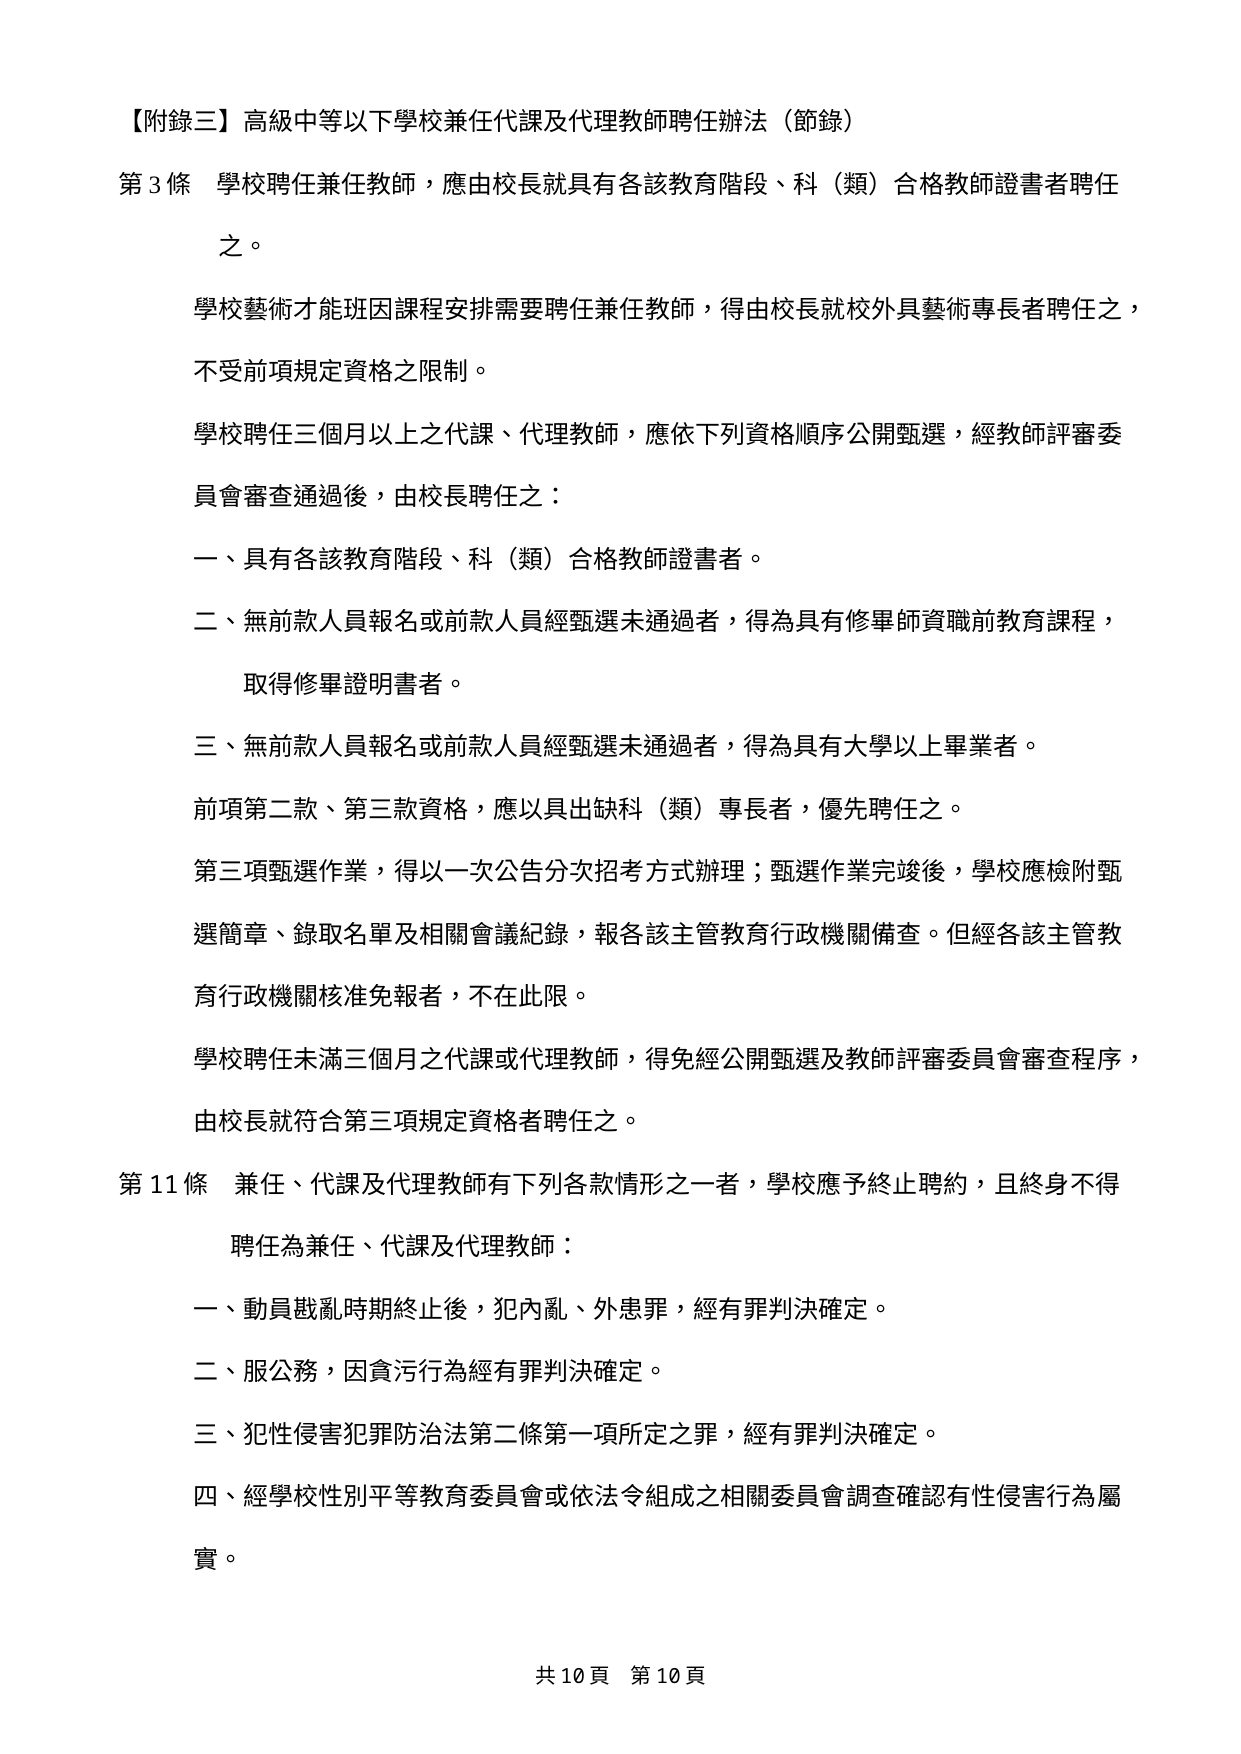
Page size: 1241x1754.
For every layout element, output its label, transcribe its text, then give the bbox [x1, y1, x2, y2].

text 二、無前款人員報名或前款人員經甄選未通過者，得為具有修畢師資職前教育課程，取得修畢證明書者。 [193, 578, 1122, 703]
text 三、犯性侵害犯罪防治法第二條第一項所定之罪，經有罪判決確定。 [193, 1391, 1122, 1453]
text 第三項甄選作業，得以一次公告分次招考方式辦理；甄選作業完竣後，學校應檢附甄選簡章、錄取名單及相關會議紀錄，報各該主管教育行政機關備查。但經各該主管教育行政機關核准免報者，不在此限。 [193, 828, 1122, 1016]
text 一、具有各該教育階段、科（類）合格教師證書者。 [193, 516, 1122, 578]
text 一、動員戡亂時期終止後，犯內亂、外患罪，經有罪判決確定。 [193, 1266, 1122, 1328]
text 三、無前款人員報名或前款人員經甄選未通過者，得為具有大學以上畢業者。 [193, 703, 1122, 766]
text 四、經學校性別平等教育委員會或依法令組成之相關委員會調查確認有性侵害行為屬實。 [193, 1453, 1122, 1578]
text 學校藝術才能班因課程安排需要聘任兼任教師，得由校長就校外具藝術專長者聘任之，不受前項規定資格之限制。 [193, 266, 1122, 391]
text 學校聘任未滿三個月之代課或代理教師，得免經公開甄選及教師評審委員會審查程序，由校長就符合第三項規定資格者聘任之。 [193, 1016, 1122, 1141]
text 學校聘任三個月以上之代課、代理教師，應依下列資格順序公開甄選，經教師評審委員會審查通過後，由校長聘任之： [193, 391, 1122, 516]
text 第11條 兼任、代課及代理教師有下列各款情形之一者，學校應予終止聘約，且終身不得聘任為兼任、代課及代理教師： [118, 1141, 1122, 1266]
text 前項第二款、第三款資格，應以具出缺科（類）專長者，優先聘任之。 [193, 766, 1122, 828]
text 第3條 學校聘任兼任教師，應由校長就具有各該教育階段、科（類）合格教師證書者聘任之。 [118, 141, 1122, 266]
text 【附錄三】高級中等以下學校兼任代課及代理教師聘任辦法（節錄） [118, 78, 1122, 141]
text 二、服公務，因貪污行為經有罪判決確定。 [193, 1328, 1122, 1391]
